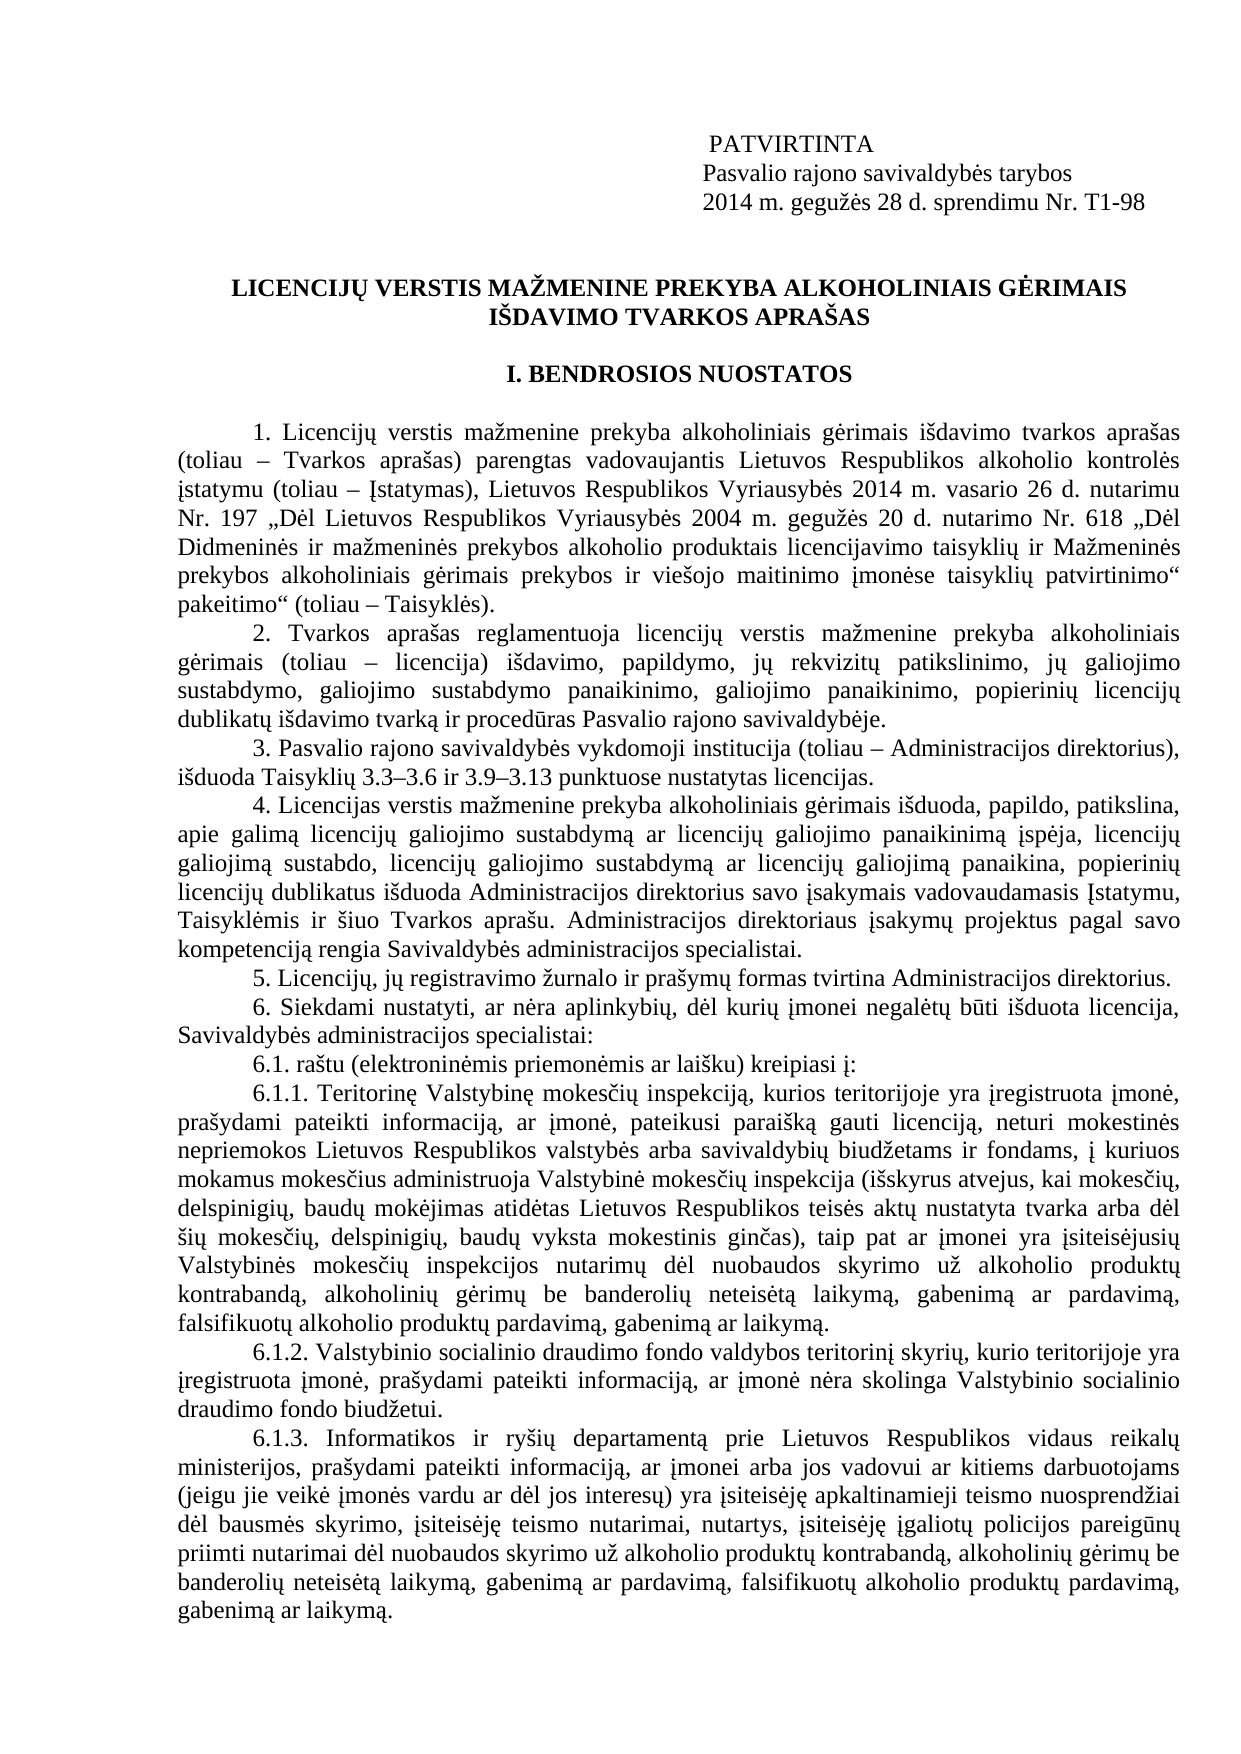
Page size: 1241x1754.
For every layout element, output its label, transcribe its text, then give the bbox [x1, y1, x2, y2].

text 6. Siekdami nustatyti, ar nėra aplinkybių, dėl kurių įmonei negalėtų būti išduota licencija, Savivaldybės administracijos specialistai: [177, 992, 1181, 1049]
text 6.1.2. Valstybinio socialinio draudimo fondo valdybos teritorinį skyrių, kurio teritorijoje yra įregistruota įmonė, prašydami pateikti informaciją, ar įmonė nėra skolinga Valstybinio socialinio draudimo fondo biudžetui. [177, 1337, 1181, 1423]
text 1. Licencijų verstis mažmenine prekyba alkoholiniais gėrimais išdavimo tvarkos aprašas (toliau – Tvarkos aprašas) parengtas vadovaujantis Lietuvos Respublikos alkoholio kontrolės įstatymu (toliau – Įstatymas), Lietuvos Respublikos Vyriausybės 2014 m. vasario 26 d. nutarimu Nr. 197 „Dėl Lietuvos Respublikos Vyriausybės 2004 m. gegužės 20 d. nutarimo Nr. 618 „Dėl Didmeninės ir mažmeninės prekybos alkoholio produktais licencijavimo taisyklių ir Mažmeninės prekybos alkoholiniais gėrimais prekybos ir viešojo maitinimo įmonėse taisyklių patvirtinimo“ pakeitimo“ (toliau – Taisyklės). [177, 417, 1181, 618]
text 6.1.1. Teritorinę Valstybinę mokesčių inspekciją, kurios teritorijoje yra įregistruota įmonė, prašydami pateikti informaciją, ar įmonė, pateikusi paraišką gauti licenciją, neturi mokestinės nepriemokos Lietuvos Respublikos valstybės arba savivaldybių biudžetams ir fondams, į kuriuos mokamus mokesčius administruoja Valstybinė mokesčių inspekcija (išskyrus atvejus, kai mokesčių, delspinigių, baudų mokėjimas atidėtas Lietuvos Respublikos teisės aktų nustatyta tvarka arba dėl šių mokesčių, delspinigių, baudų vyksta mokestinis ginčas), taip pat ar įmonei yra įsiteisėjusių Valstybinės mokesčių inspekcijos nutarimų dėl nuobaudos skyrimo už alkoholio produktų kontrabandą, alkoholinių gėrimų be banderolių neteisėtą laikymą, gabenimą ar pardavimą, falsifikuotų alkoholio produktų pardavimą, gabenimą ar laikymą. [177, 1078, 1181, 1337]
text 2. Tvarkos aprašas reglamentuoja licencijų verstis mažmenine prekyba alkoholiniais gėrimais (toliau – licencija) išdavimo, papildymo, jų rekvizitų patikslinimo, jų galiojimo sustabdymo, galiojimo sustabdymo panaikinimo, galiojimo panaikinimo, popierinių licencijų dublikatų išdavimo tvarką ir procedūras Pasvalio rajono savivaldybėje. [177, 618, 1181, 733]
text 4. Licencijas verstis mažmenine prekyba alkoholiniais gėrimais išduoda, papildo, patikslina, apie galimą licencijų galiojimo sustabdymą ar licencijų galiojimo panaikinimą įspėja, licencijų galiojimą sustabdo, licencijų galiojimo sustabdymą ar licencijų galiojimą panaikina, popierinių licencijų dublikatus išduoda Administracijos direktorius savo įsakymais vadovaudamasis Įstatymu, Taisyklėmis ir šiuo Tvarkos aprašu. Administracijos direktoriaus įsakymų projektus pagal savo kompetenciją rengia Savivaldybės administracijos specialistai. [177, 790, 1181, 963]
text 5. Licencijų, jų registravimo žurnalo ir prašymų formas tvirtina Administracijos direktorius. [177, 963, 1181, 992]
text 6.1.3. Informatikos ir ryšių departamentą prie Lietuvos Respublikos vidaus reikalų ministerijos, prašydami pateikti informaciją, ar įmonei arba jos vadovui ar kitiems darbuotojams (jeigu jie veikė įmonės vardu ar dėl jos interesų) yra įsiteisėję apkaltinamieji teismo nuosprendžiai dėl bausmės skyrimo, įsiteisėję teismo nutarimai, nutartys, įsiteisėję įgaliotų policijos pareigūnų priimti nutarimai dėl nuobaudos skyrimo už alkoholio produktų kontrabandą, alkoholinių gėrimų be banderolių neteisėtą laikymą, gabenimą ar pardavimą, falsifikuotų alkoholio produktų pardavimą, gabenimą ar laikymą. [177, 1423, 1181, 1624]
text IŠDAVIMO TVARKOS APRAŠAS [177, 302, 1181, 330]
text LICENCIJŲ VERSTIS MAŽMENINE PREKYBA ALKOHOLINIAIS GĖRIMAIS [177, 273, 1181, 302]
text 3. Pasvalio rajono savivaldybės vykdomoji institucija (toliau – Administracijos direktorius), išduoda Taisyklių 3.3–3.6 ir 3.9–3.13 punktuose nustatytas licencijas. [177, 733, 1181, 790]
text 6.1. raštu (elektroninėmis priemonėmis ar laišku) kreipiasi į: [177, 1049, 1181, 1078]
text 2014 m. gegužės 28 d. sprendimu Nr. T1-98 [567, 187, 1181, 215]
text Patvirtinta [709, 129, 1181, 158]
text Pasvalio rajono savivaldybės tarybos [567, 158, 1181, 187]
text I. BENDROSIOS NUOSTATOS [177, 359, 1181, 388]
